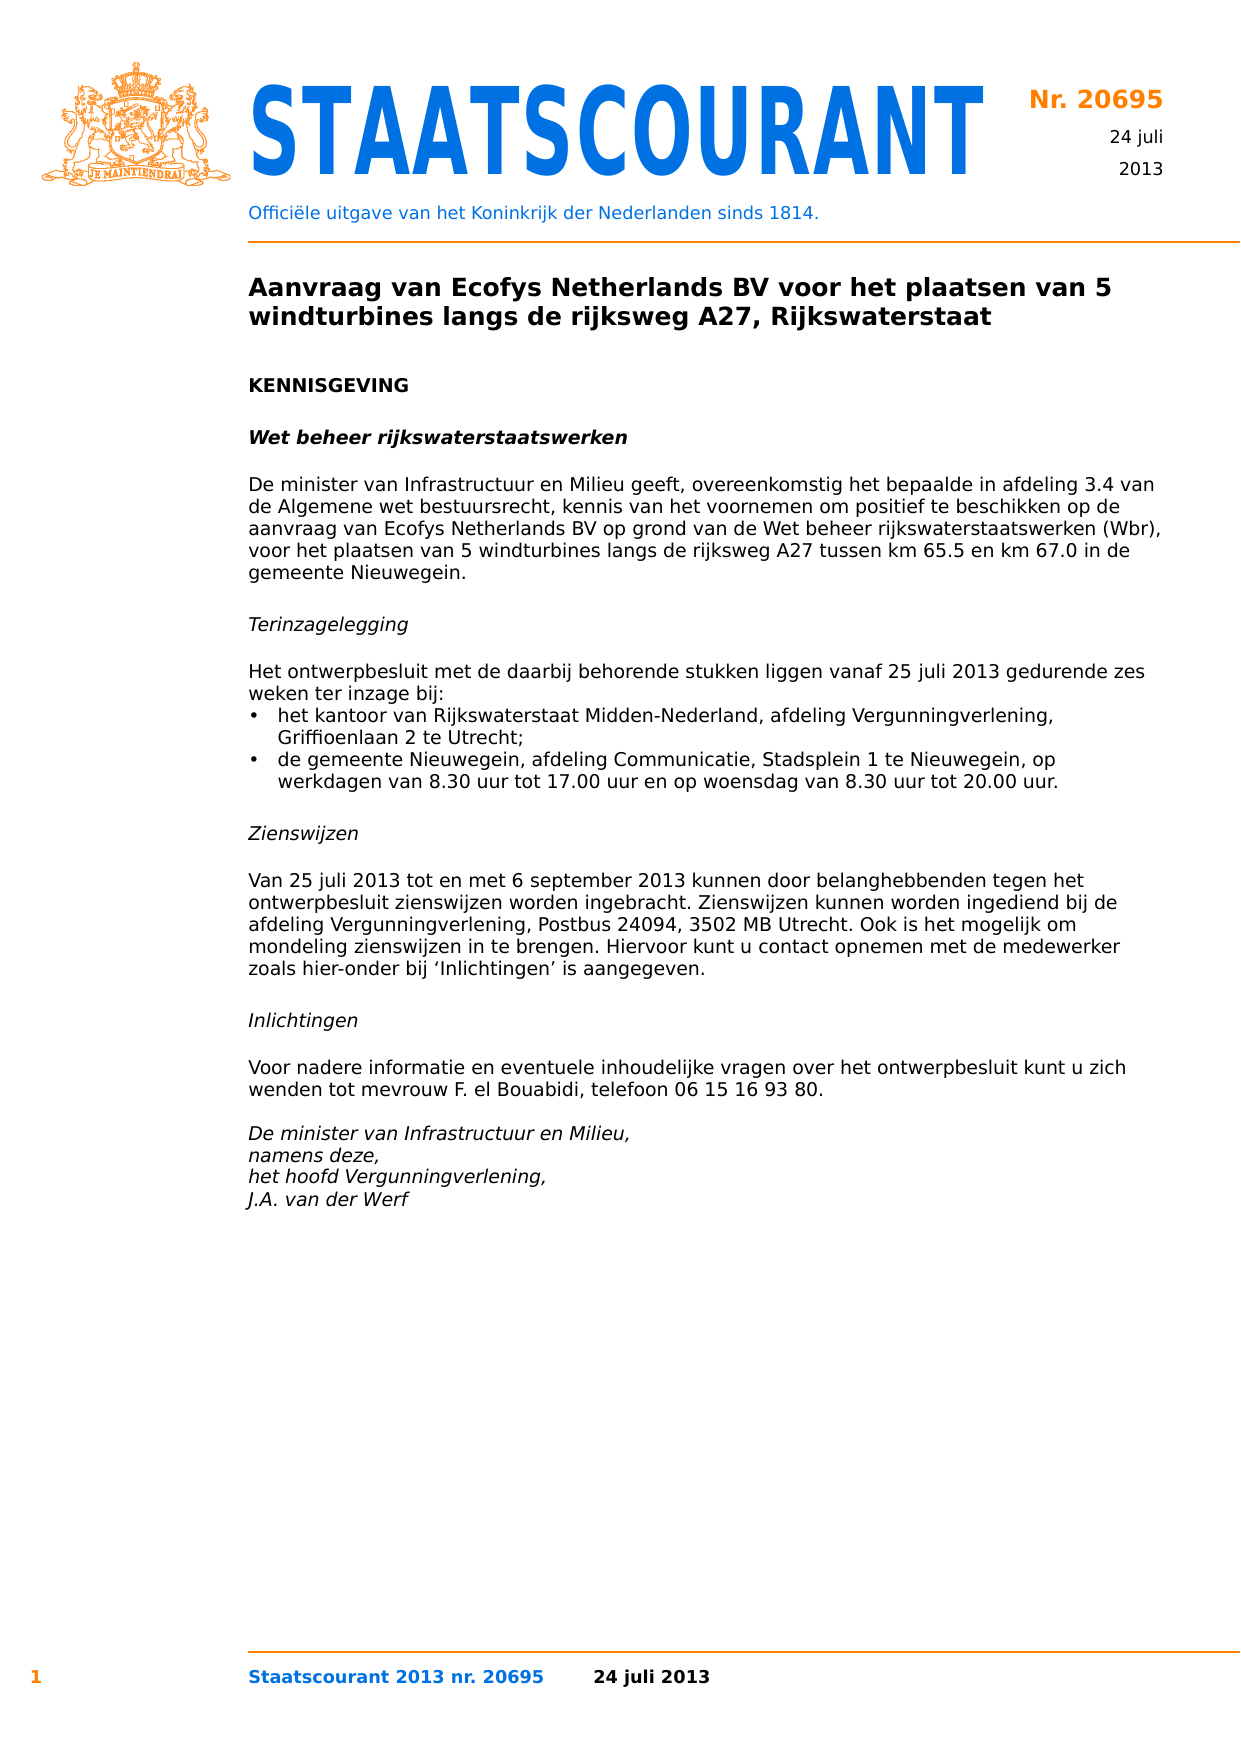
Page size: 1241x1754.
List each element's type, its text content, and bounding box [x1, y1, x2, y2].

text Van 25 juli 2013 tot en met 6 september 2013 kunnen door belanghebbenden tegen het ontwerpbesluit zienswijzen worden ingebracht. Zienswijzen kunnen worden ingediend bij de afdeling Vergunningverlening, Postbus 24094, 3502 MB Utrecht. Ook is het mogelijk om mondeling zienswijzen in te brengen. Hiervoor kunt u contact opnemen met de medewerker zoals hier-onder bij ‘Inlichtingen’ is aangegeven. [248, 870, 1163, 980]
subtitle Terinzagelegging [248, 614, 1163, 636]
subtitle Aanvraag van Ecofys Netherlands BV voor het plaatsen van 5 windturbines langs de rijksweg A27, Rijkswaterstaat [248, 273, 1163, 331]
text • de gemeente Nieuwegein, afdeling Communicatie, Stadsplein 1 te Nieuwegein, op werkdagen van 8.30 uur tot 17.00 uur en op woensdag van 8.30 uur tot 20.00 uur. [248, 749, 1163, 793]
table_header [25, 62, 248, 241]
subtitle Inlichtingen [248, 1010, 1163, 1032]
text De minister van Infrastructuur en Milieu geeft, overeenkomstig het bepaalde in afdeling 3.4 van de Algemene wet bestuursrecht, kennis van het voornemen om positief te beschikken op de aanvraag van Ecofys Netherlands BV op grond van de Wet beheer rijkswaterstaatswerken (Wbr), voor het plaatsen van 5 windturbines langs de rijksweg A27 tussen km 65.5 en km 67.0 in de gemeente Nieuwegein. [248, 474, 1163, 584]
table_cell Officiële uitgave van het Koninkrijk der Nederlanden sinds 1814. [248, 203, 1240, 241]
table_header STAATSCOURANT [248, 62, 998, 203]
text Het ontwerpbesluit met de daarbij behorende stukken liggen vanaf 25 juli 2013 gedurende zes weken ter inzage bij: [248, 661, 1163, 705]
text • het kantoor van Rijkswaterstaat Midden-Nederland, afdeling Vergunningverlening, Griffioenlaan 2 te Utrecht; [248, 705, 1163, 749]
subtitle Wet beheer rijkswaterstaatswerken [248, 427, 1163, 449]
picture [41, 62, 231, 186]
table_cell 2013 [998, 153, 1240, 203]
text Voor nadere informatie en eventuele inhoudelijke vragen over het ontwerpbesluit kunt u zich wenden tot mevrouw F. el Bouabidi, telefoon 06 15 16 93 80. [248, 1057, 1163, 1101]
table_header Nr. 20695 [998, 62, 1240, 121]
text De minister van Infrastructuur en Milieu, namens deze, het hoofd Vergunningverlening, J.A. van der Werf [248, 1122, 1163, 1210]
subtitle KENNISGEVING [248, 375, 1163, 397]
subtitle Zienswijzen [248, 823, 1163, 845]
table_cell 24 juli [998, 121, 1240, 153]
